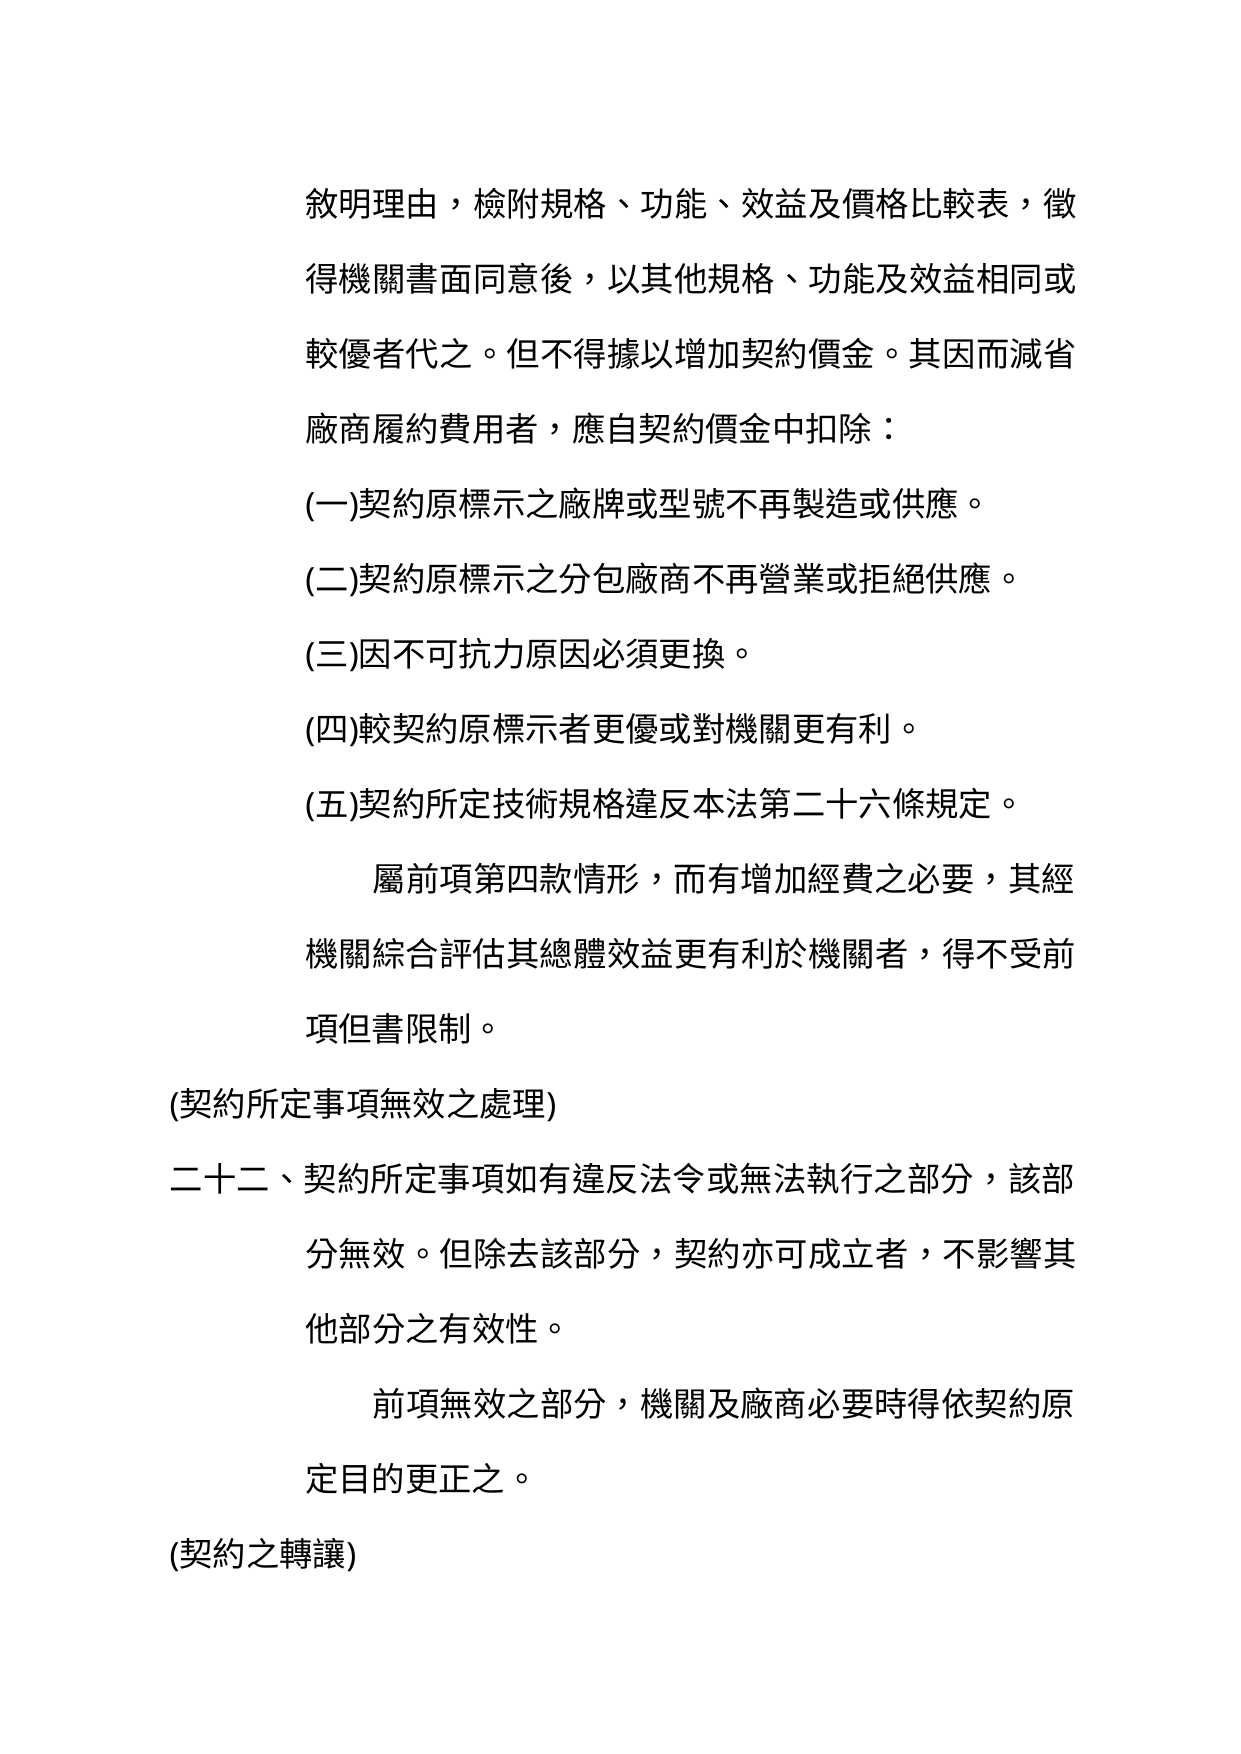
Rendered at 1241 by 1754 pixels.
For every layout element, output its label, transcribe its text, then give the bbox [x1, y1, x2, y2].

table_cell (契約所定事項無效之處理) 二十二、契約所定事項如有違反法令或無法執行之部分，該部分無效。但除去該部分，契約亦可成立者，不影響其他部分之有效性。 前項無效之部分，機關及廠商必要時得依契約原定目的更正之。 [166, 1065, 1085, 1514]
table_cell (契約之轉讓) [166, 1515, 1085, 1589]
table_cell 敘明理由，檢附規格、功能、效益及價格比較表，徵得機關書面同意後，以其他規格、功能及效益相同或較優者代之。但不得據以增加契約價金。其因而減省廠商履約費用者，應自契約價金中扣除： (一)契約原標示之廠牌或型號不再製造或供應。 (二)契約原標示之分包廠商不再營業或拒絕供應。 (三)因不可抗力原因必須更換。 (四)較契約原標示者更優或對機關更有利。 (五)契約所定技術規格違反本法第二十六條規定。 屬前項第四款情形，而有增加經費之必要，其經機關綜合評估其總體效益更有利於機關者，得不受前項但書限制。 [166, 165, 1085, 1064]
